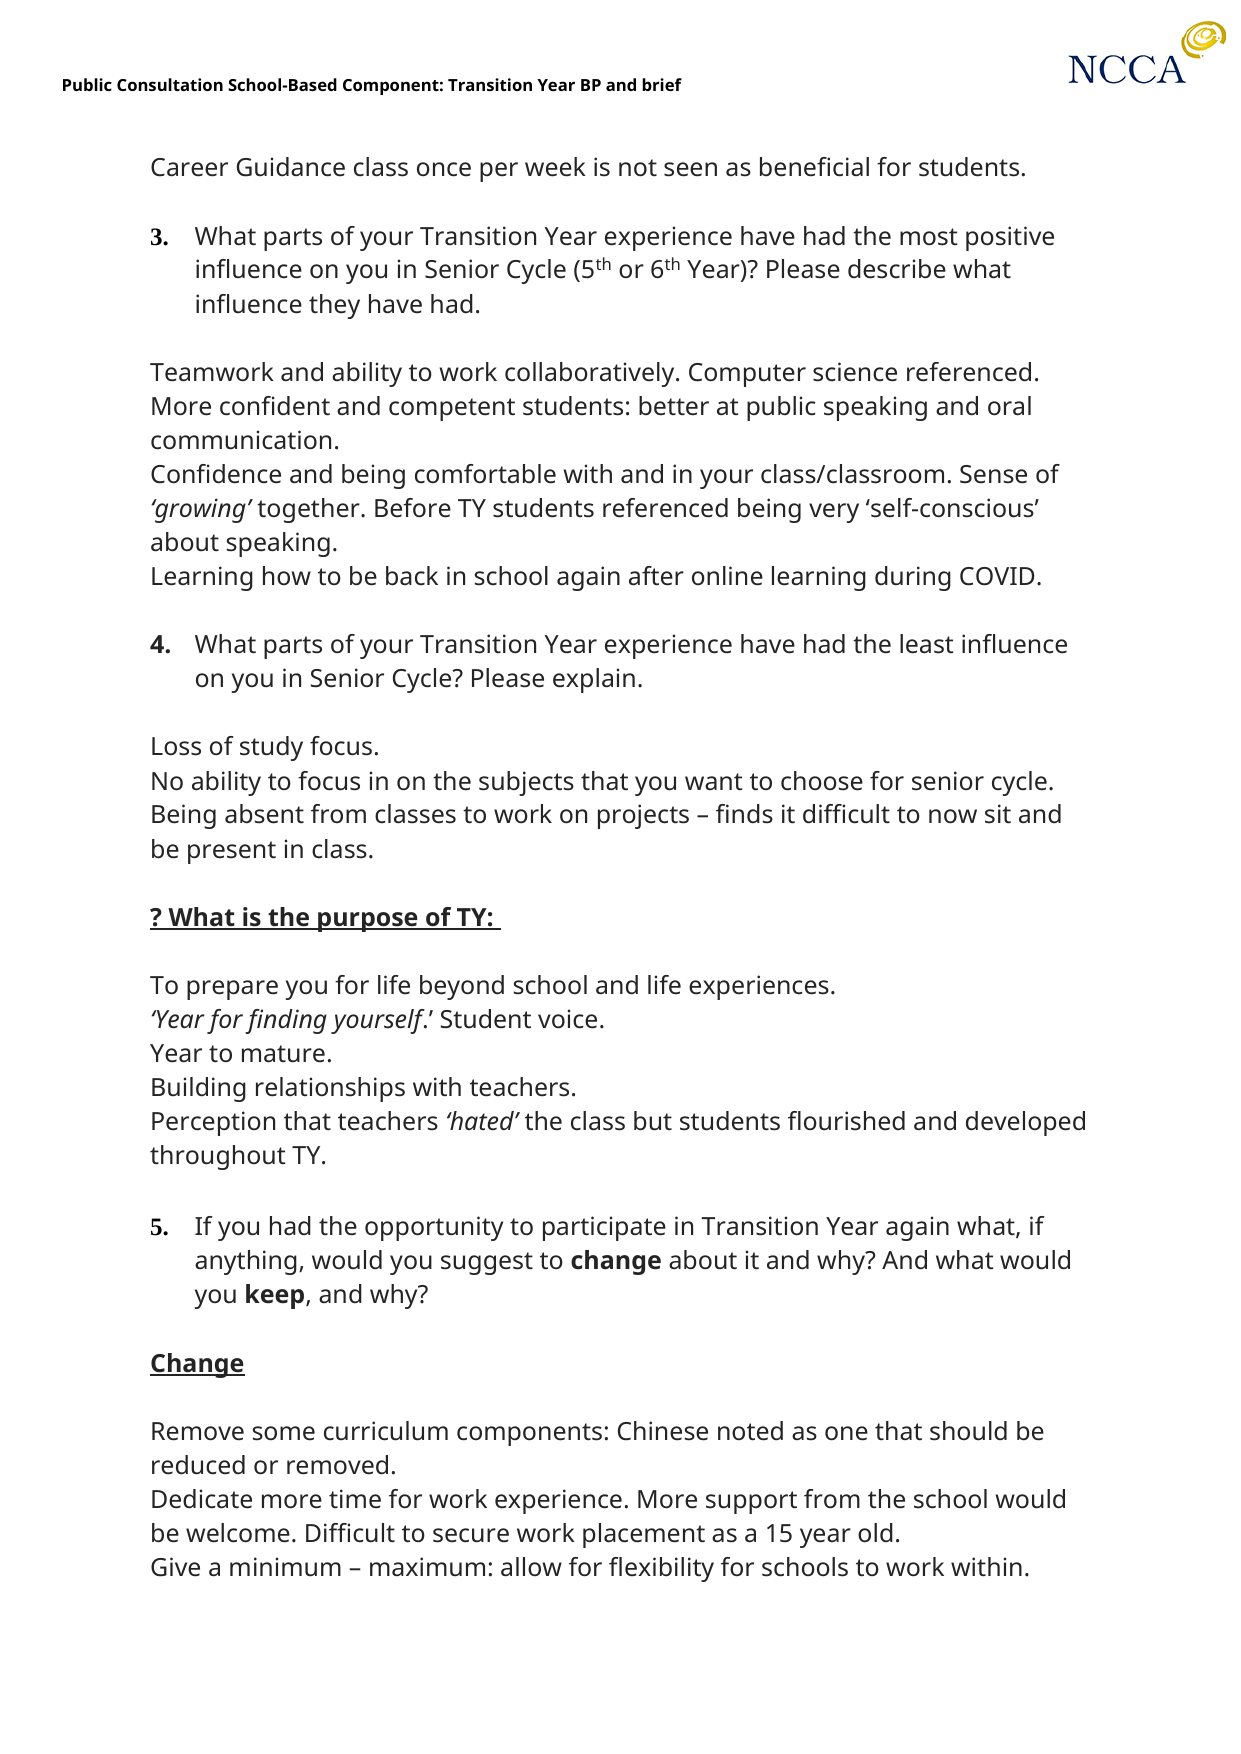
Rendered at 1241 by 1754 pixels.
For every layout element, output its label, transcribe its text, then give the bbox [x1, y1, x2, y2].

text ? What is the purpose of TY: [150, 899, 1090, 933]
text Perception that teachers ‘hated’ the class but students flourished and developed throughout TY. [150, 1104, 1090, 1172]
text Being absent from classes to work on projects – finds it difficult to now sit and be present in class. [150, 797, 1090, 865]
text Change [150, 1345, 1090, 1379]
list What parts of your Transition Year experience have had the most positive influence on you in Senior Cycle (5th or 6th Year)? Please describe what influence they have had. [150, 218, 1090, 320]
text Career Guidance class once per week is not seen as beneficial for students. [150, 150, 1090, 184]
text More confident and competent students: better at public speaking and oral communication. [150, 388, 1090, 457]
text Give a minimum – maximum: allow for flexibility for schools to work within. [150, 1549, 1090, 1584]
text Dedicate more time for work experience. More support from the school would be welcome. Difficult to secure work placement as a 15 year old. [150, 1481, 1090, 1549]
text Teamwork and ability to work collaboratively. Computer science referenced. [150, 354, 1090, 388]
text To prepare you for life beyond school and life experiences. [150, 967, 1090, 1002]
text Remove some curriculum components: Chinese noted as one that should be reduced or removed. [150, 1413, 1090, 1481]
text Confidence and being comfortable with and in your class/classroom. Sense of ‘growing’ together. Before TY students referenced being very ‘self-conscious’ about speaking. [150, 457, 1090, 559]
list What parts of your Transition Year experience have had the least influence on you in Senior Cycle? Please explain. [150, 627, 1090, 695]
text Learning how to be back in school again after online learning during COVID. [150, 559, 1090, 593]
list If you had the opportunity to participate in Transition Year again what, if anything, would you suggest to change about it and why? And what would you keep, and why? [150, 1209, 1090, 1311]
text ‘Year for finding yourself.’ Student voice. [150, 1002, 1090, 1036]
text No ability to focus in on the subjects that you want to choose for senior cycle. [150, 763, 1090, 797]
text Year to mature. [150, 1036, 1090, 1070]
text Loss of study focus. [150, 729, 1090, 763]
text Building relationships with teachers. [150, 1070, 1090, 1104]
